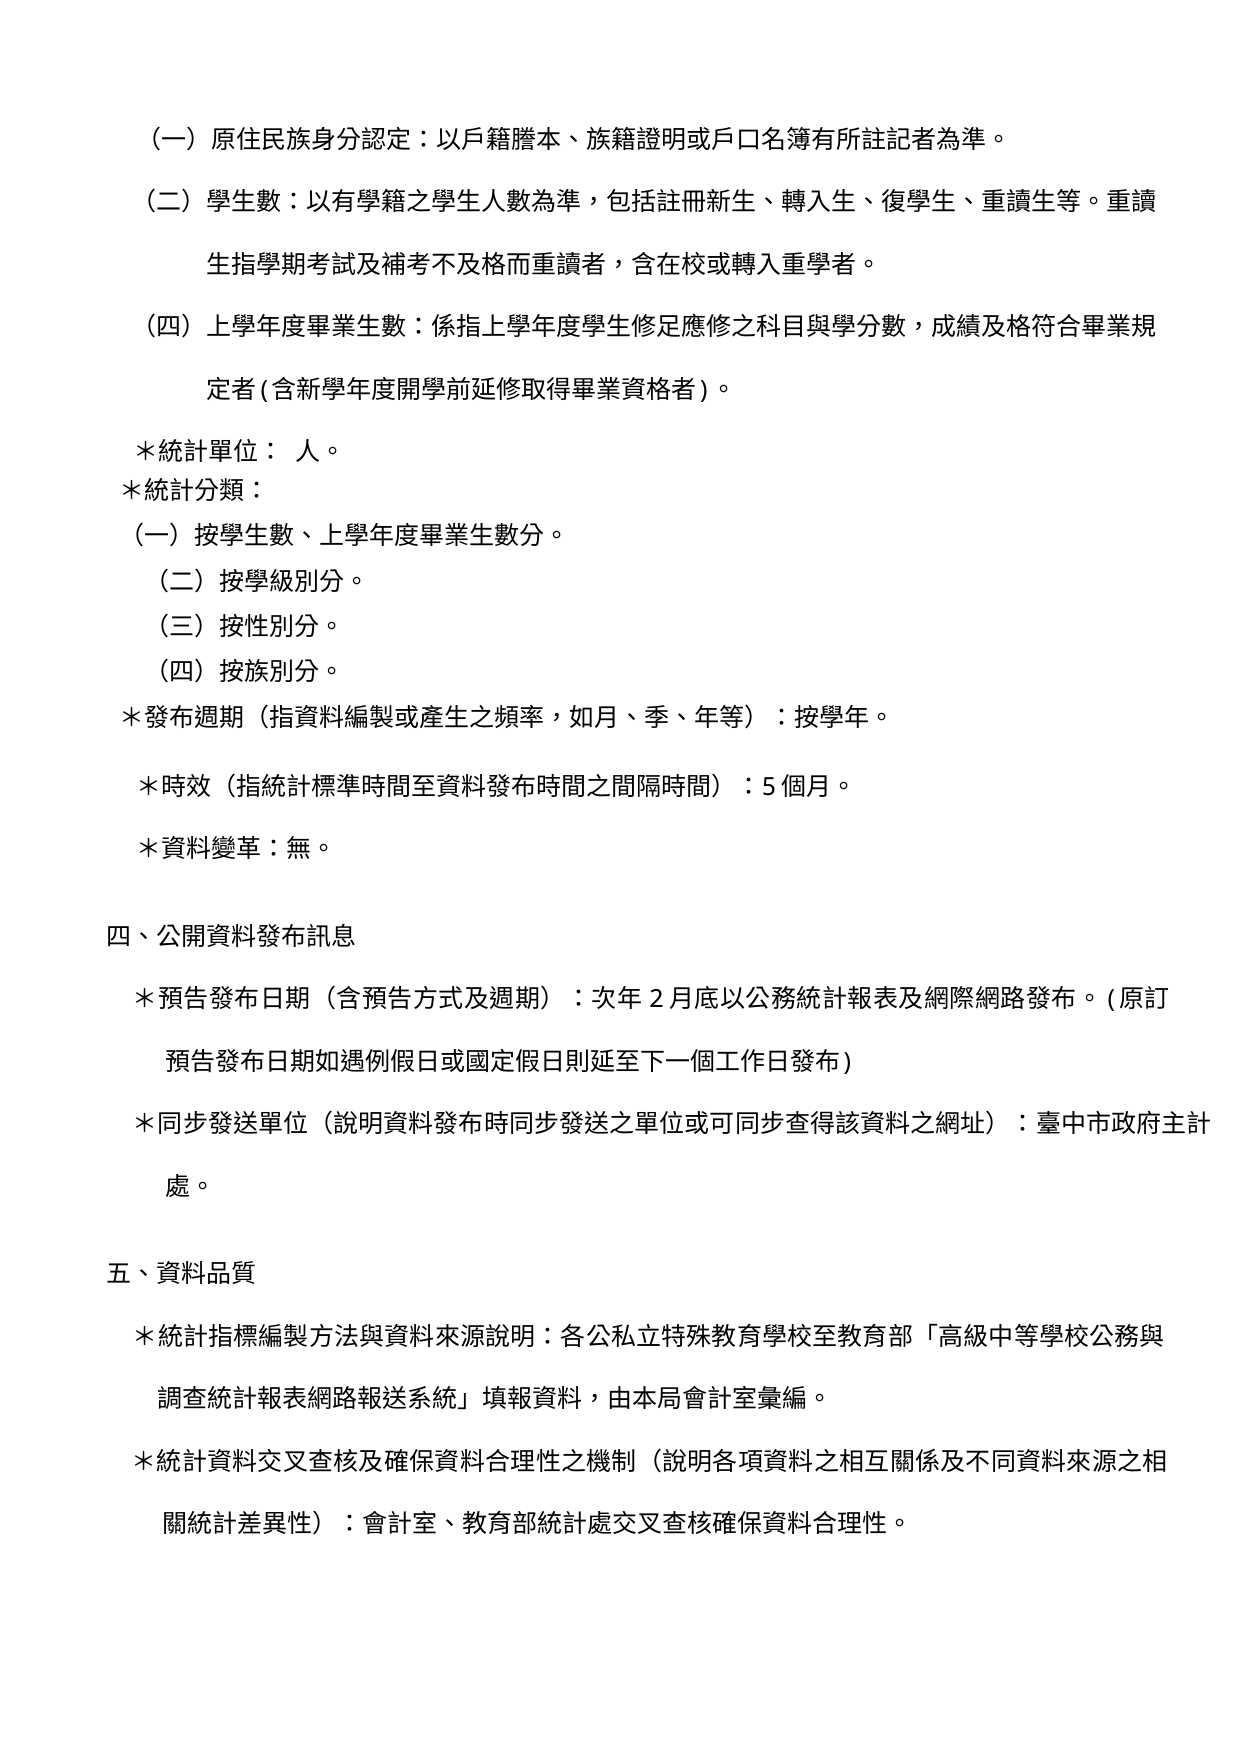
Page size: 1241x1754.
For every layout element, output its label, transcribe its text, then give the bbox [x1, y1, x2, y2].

text ＊統計單位： 人。 [133, 408, 1169, 471]
text ＊統計資料交叉查核及確保資料合理性之機制（說明各項資料之相互關係及不同資料來源之相關統計差異性）：會計室、教育部統計處交叉查核確保資料合理性。 [131, 1417, 1169, 1542]
text ＊時效（指統計標準時間至資料發布時間之間隔時間）：5個月。 [106, 742, 1169, 805]
text （二）按學級別分。 [106, 561, 1169, 597]
text 四、公開資料發布訊息 [106, 892, 1169, 955]
text ＊同步發送單位（說明資料發布時同步發送之單位或可同步查得該資料之網址）：臺中市政府主計處。 [133, 1080, 1214, 1205]
text （一）按學生數、上學年度畢業生數分。 [106, 516, 1169, 552]
text ＊統計分類： [106, 471, 1169, 507]
text （一）原住民族身分認定：以戶籍謄本、族籍證明或戶口名簿有所註記者為準。 [106, 96, 1169, 158]
text （四）上學年度畢業生數：係指上學年度學生修足應修之科目與學分數，成績及格符合畢業規定者(含新學年度開學前延修取得畢業資格者)。 [131, 283, 1169, 408]
text （四）按族別分。 [106, 652, 1169, 688]
text 五、資料品質 [106, 1230, 1169, 1292]
text ＊發布週期（指資料編製或產生之頻率，如月、季、年等）：按學年。 [106, 697, 1169, 733]
text ＊統計指標編製方法與資料來源說明：各公私立特殊教育學校至教育部「高級中等學校公務與調查統計報表網路報送系統」填報資料，由本局會計室彙編。 [133, 1292, 1169, 1417]
text ＊預告發布日期（含預告方式及週期）：次年2月底以公務統計報表及網際網路發布。(原訂預告發布日期如遇例假日或國定假日則延至下一個工作日發布) [133, 955, 1169, 1080]
text ＊資料變革：無。 [106, 805, 1169, 867]
text （二）學生數：以有學籍之學生人數為準，包括註冊新生、轉入生、復學生、重讀生等。重讀生指學期考試及補考不及格而重讀者，含在校或轉入重學者。 [131, 158, 1169, 283]
text （三）按性別分。 [106, 606, 1169, 643]
